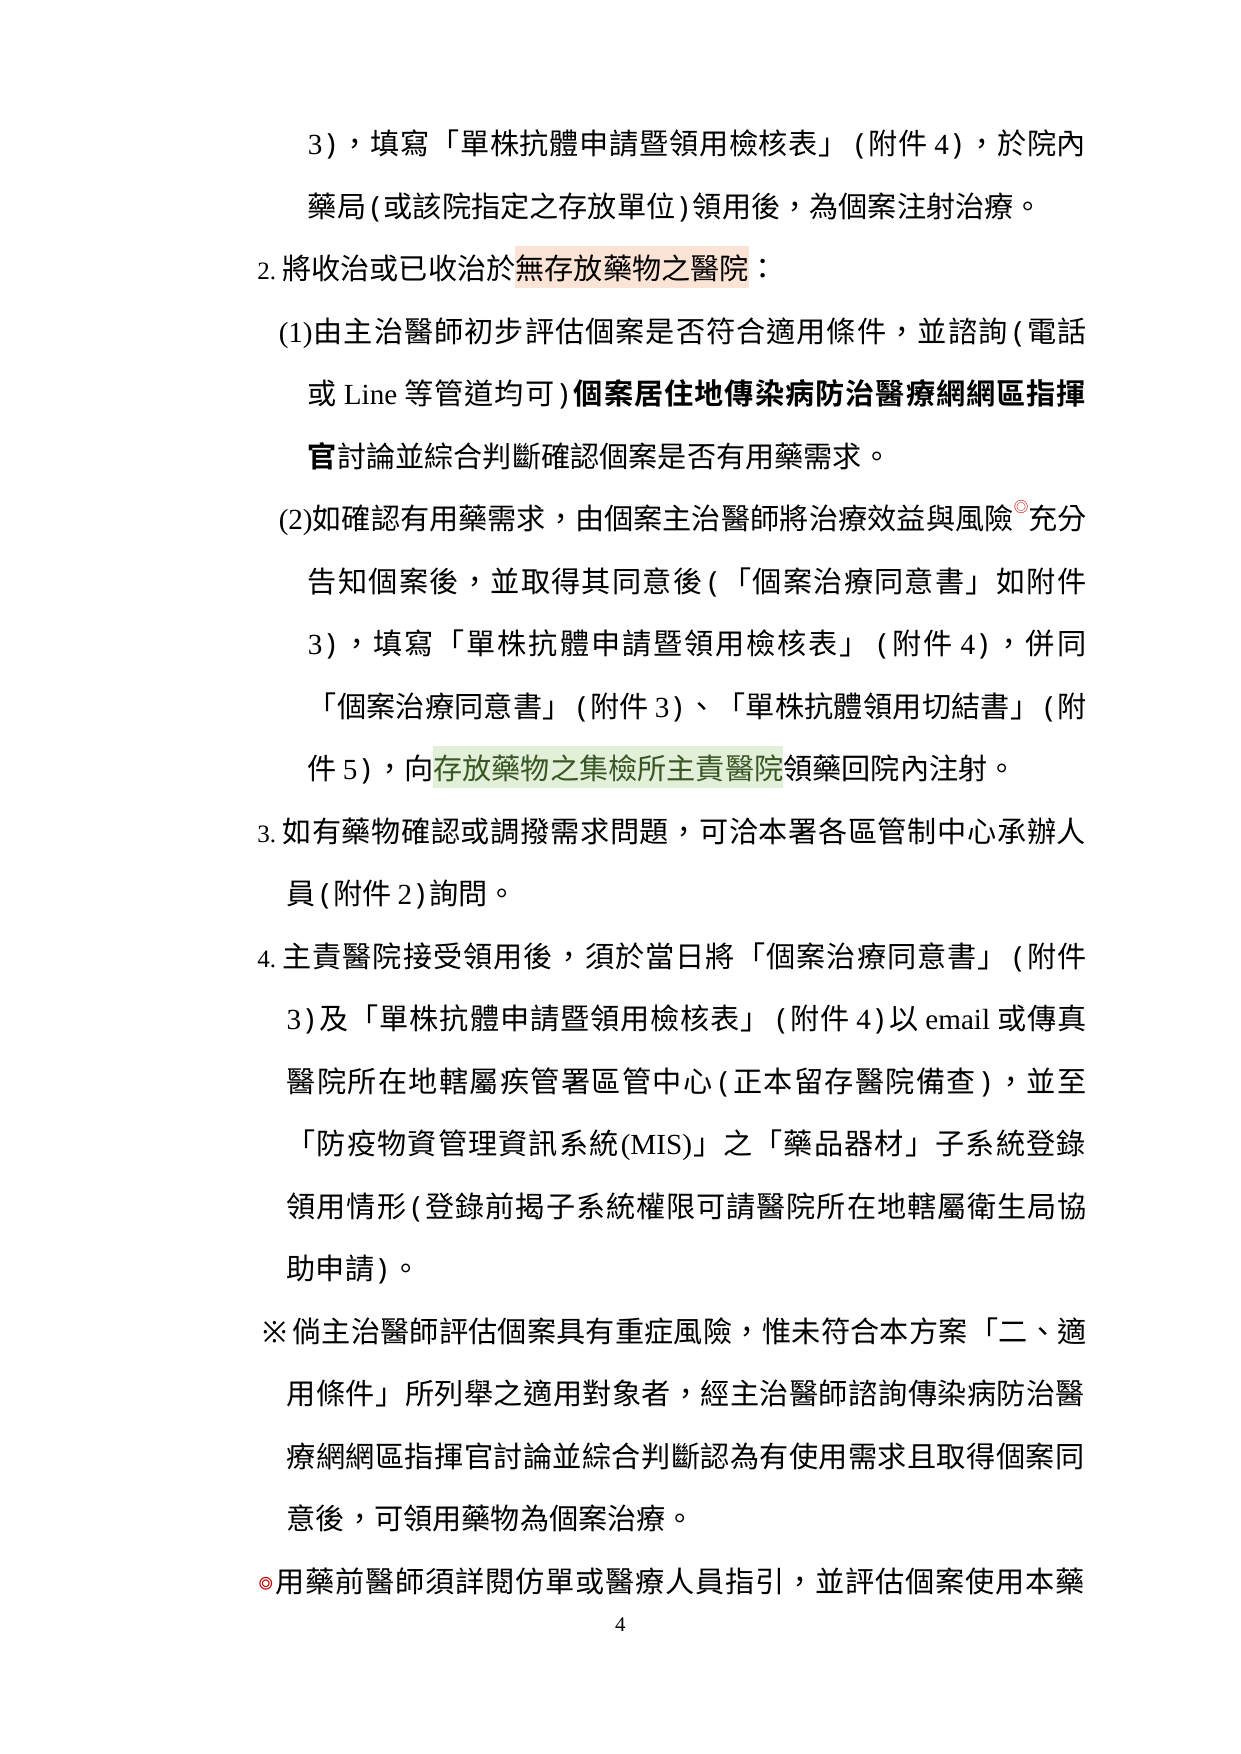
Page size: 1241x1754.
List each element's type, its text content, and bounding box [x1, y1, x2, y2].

list 將收治或已收治於無存放藥物之醫院： [257, 225, 1087, 288]
text ※倘主治醫師評估個案具有重症風險，惟未符合本方案「二、適用條件」所列舉之適用對象者，經主治醫師諮詢傳染病防治醫療網網區指揮官討論並綜合判斷認為有使用需求且取得個案同意後，可領用藥物為個案治療。 [257, 1288, 1087, 1538]
list 主責醫院接受領用後，須於當日將「個案治療同意書」(附件3)及「單株抗體申請暨領用檢核表」(附件4)以email或傳真醫院所在地轄屬疾管署區管中心(正本留存醫院備查)，並至「防疫物資管理資訊系統(MIS)」之「藥品器材」子系統登錄領用情形(登錄前揭子系統權限可請醫院所在地轄屬衛生局協助申請)。 [257, 913, 1087, 1288]
text ◎用藥前醫師須詳閱仿單或醫療人員指引，並評估個案使用本藥 [257, 1538, 1087, 1600]
text (1)由主治醫師初步評估個案是否符合適用條件，並諮詢(電話或Line等管道均可)個案居住地傳染病防治醫療網網區指揮官討論並綜合判斷確認個案是否有用藥需求。 [278, 288, 1087, 475]
text (2)如確認有用藥需求，由個案主治醫師將治療效益與風險◎充分告知個案後，並取得其同意後(「個案治療同意書」如附件3)，填寫「單株抗體申請暨領用檢核表」(附件4)，於院內藥局(或該院指定之存放單位)領用後，為個案注射治療。 [278, 100, 1087, 225]
list 如有藥物確認或調撥需求問題，可洽本署各區管制中心承辦人員(附件2)詢問。 [257, 788, 1087, 913]
text (2)如確認有用藥需求，由個案主治醫師將治療效益與風險◎充分告知個案後，並取得其同意後(「個案治療同意書」如附件3)，填寫「單株抗體申請暨領用檢核表」(附件4)，併同「個案治療同意書」(附件3)、「單株抗體領用切結書」(附件5)，向存放藥物之集檢所主責醫院領藥回院內注射。 [278, 475, 1087, 788]
